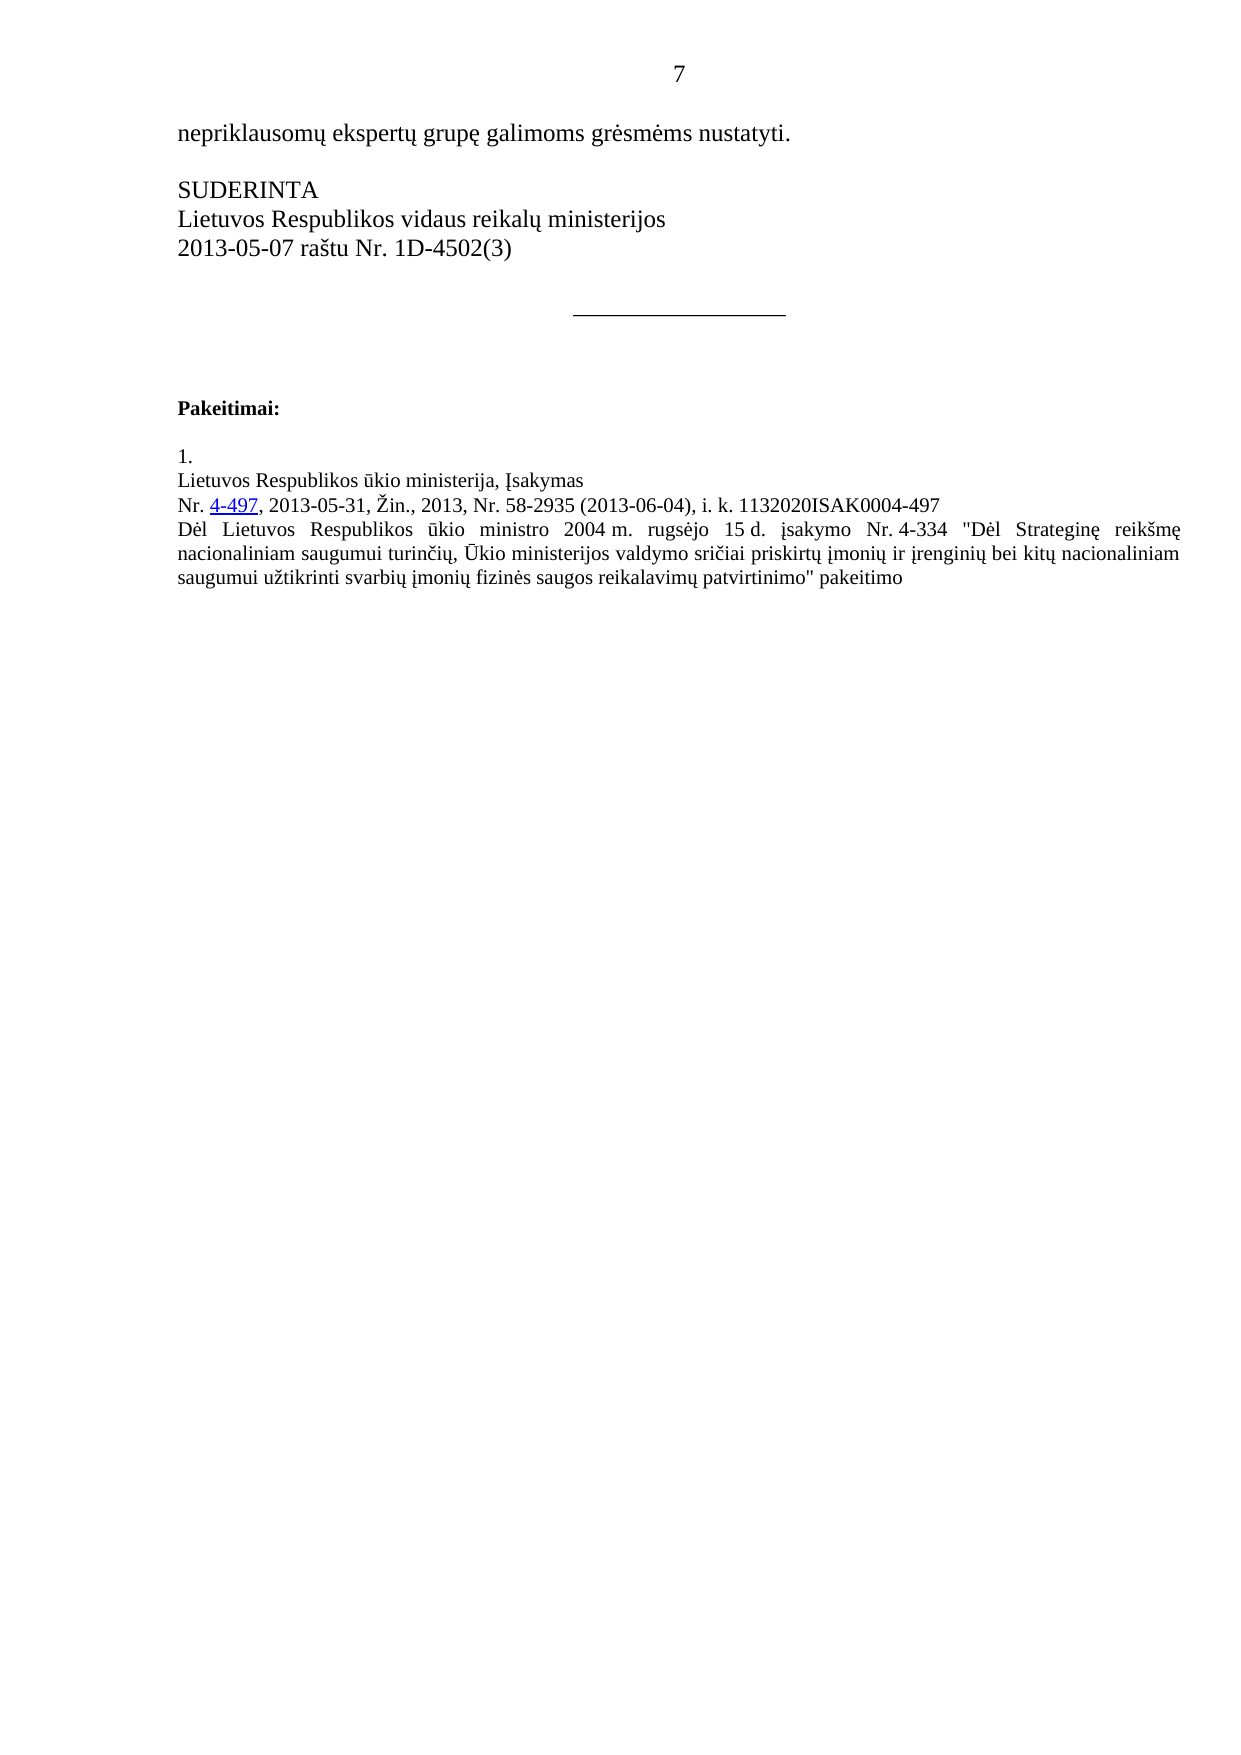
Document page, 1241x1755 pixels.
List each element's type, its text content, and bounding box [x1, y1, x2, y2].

text 2013-05-07 raštu Nr. 1D-4502(3) [177, 233, 1181, 262]
text Lietuvos Respublikos vidaus reikalų ministerijos [177, 204, 1181, 233]
text _________________ [177, 291, 1181, 319]
text SUDERINTA [177, 176, 1181, 204]
text Nr. 4-497, 2013-05-31, Žin., 2013, Nr. 58-2935 (2013-06-04), i. k. 1132020ISAK0004-497 [177, 492, 1181, 517]
text Pakeitimai: [177, 396, 1181, 420]
text Dėl Lietuvos Respublikos ūkio ministro 2004 m. rugsėjo 15 d. įsakymo Nr. 4-334 "Dėl Strateginę reikšmę nacionaliniam saugumui turinčių, Ūkio ministerijos valdymo sričiai priskirtų įmonių ir įrenginių bei kitų nacionaliniam saugumui užtikrinti svarbių įmonių fizinės saugos reikalavimų patvirtinimo" pakeitimo [177, 517, 1181, 589]
text Lietuvos Respublikos ūkio ministerija, Įsakymas [177, 468, 1181, 492]
text nepriklausomų ekspertų grupę galimoms grėsmėms nustatyti. [177, 118, 1181, 147]
text 1. [177, 444, 1181, 468]
